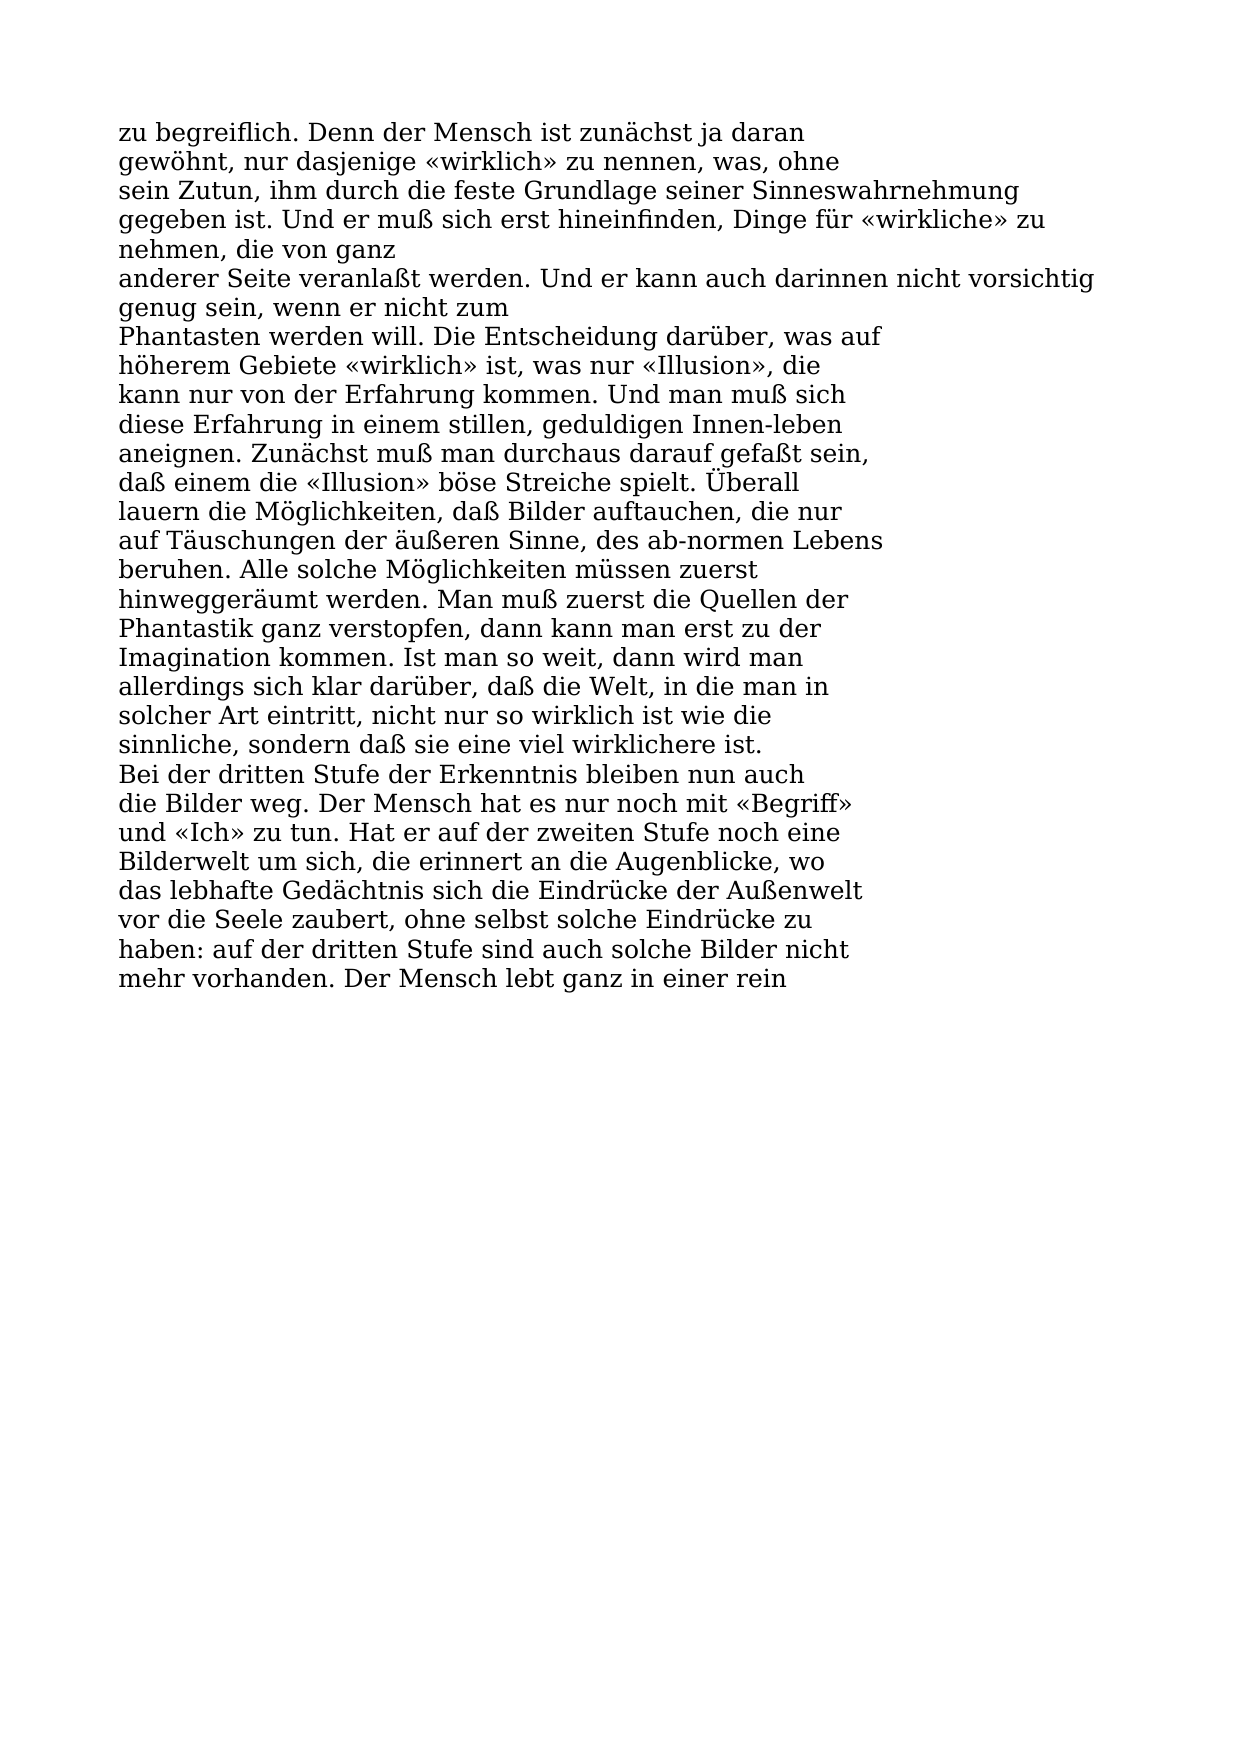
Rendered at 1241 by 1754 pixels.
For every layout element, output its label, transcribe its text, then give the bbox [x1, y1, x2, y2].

text solcher Art eintritt, nicht nur so wirklich ist wie die [118, 701, 1122, 731]
text gewöhnt, nur dasjenige «wirklich» zu nennen, was, ohne [118, 147, 1122, 176]
text Bei der dritten Stufe der Erkenntnis bleiben nun auch [118, 760, 1122, 789]
text Bilderwelt um sich, die erinnert an die Augenblicke, wo [118, 847, 1122, 876]
text aneignen. Zunächst muß man durchaus darauf gefaßt sein, [118, 439, 1122, 468]
text diese Erfahrung in einem stillen, geduldigen Innen-leben [118, 410, 1122, 439]
text und «Ich» zu tun. Hat er auf der zweiten Stufe noch eine [118, 818, 1122, 847]
text kann nur von der Erfahrung kommen. Und man muß sich [118, 381, 1122, 410]
text Phantasten werden will. Die Entscheidung darüber, was auf [118, 322, 1122, 351]
text auf Täuschungen der äußeren Sinne, des ab-normen Lebens [118, 526, 1122, 556]
text vor die Seele zaubert, ohne selbst solche Eindrücke zu [118, 906, 1122, 935]
text anderer Seite veranlaßt werden. Und er kann auch darinnen nicht vorsichtig genug sein, wenn er nicht zum [118, 264, 1122, 322]
text beruhen. Alle solche Möglichkeiten müssen zuerst [118, 556, 1122, 585]
text hinweggeräumt werden. Man muß zuerst die Quellen der [118, 585, 1122, 614]
text höherem Gebiete «wirklich» ist, was nur «Illusion», die [118, 351, 1122, 381]
text daß einem die «Illusion» böse Streiche spielt. Überall [118, 468, 1122, 497]
text Phantastik ganz verstopfen, dann kann man erst zu der [118, 614, 1122, 643]
text zu begreiflich. Denn der Mensch ist zunächst ja daran [118, 118, 1122, 147]
text sein Zutun, ihm durch die feste Grundlage seiner Sinneswahrnehmung gegeben ist. Und er muß sich erst hineinfinden, Dinge für «wirkliche» zu nehmen, die von ganz [118, 176, 1122, 264]
text lauern die Möglichkeiten, daß Bilder auftauchen, die nur [118, 497, 1122, 526]
text Imagination kommen. Ist man so weit, dann wird man [118, 643, 1122, 672]
text mehr vorhanden. Der Mensch lebt ganz in einer rein [118, 964, 1122, 993]
text sinnliche, sondern daß sie eine viel wirklichere ist. [118, 731, 1122, 760]
text das lebhafte Gedächtnis sich die Eindrücke der Außenwelt [118, 876, 1122, 906]
text die Bilder weg. Der Mensch hat es nur noch mit «Begriff» [118, 789, 1122, 818]
text allerdings sich klar darüber, daß die Welt, in die man in [118, 672, 1122, 701]
text haben: auf der dritten Stufe sind auch solche Bilder nicht [118, 935, 1122, 964]
